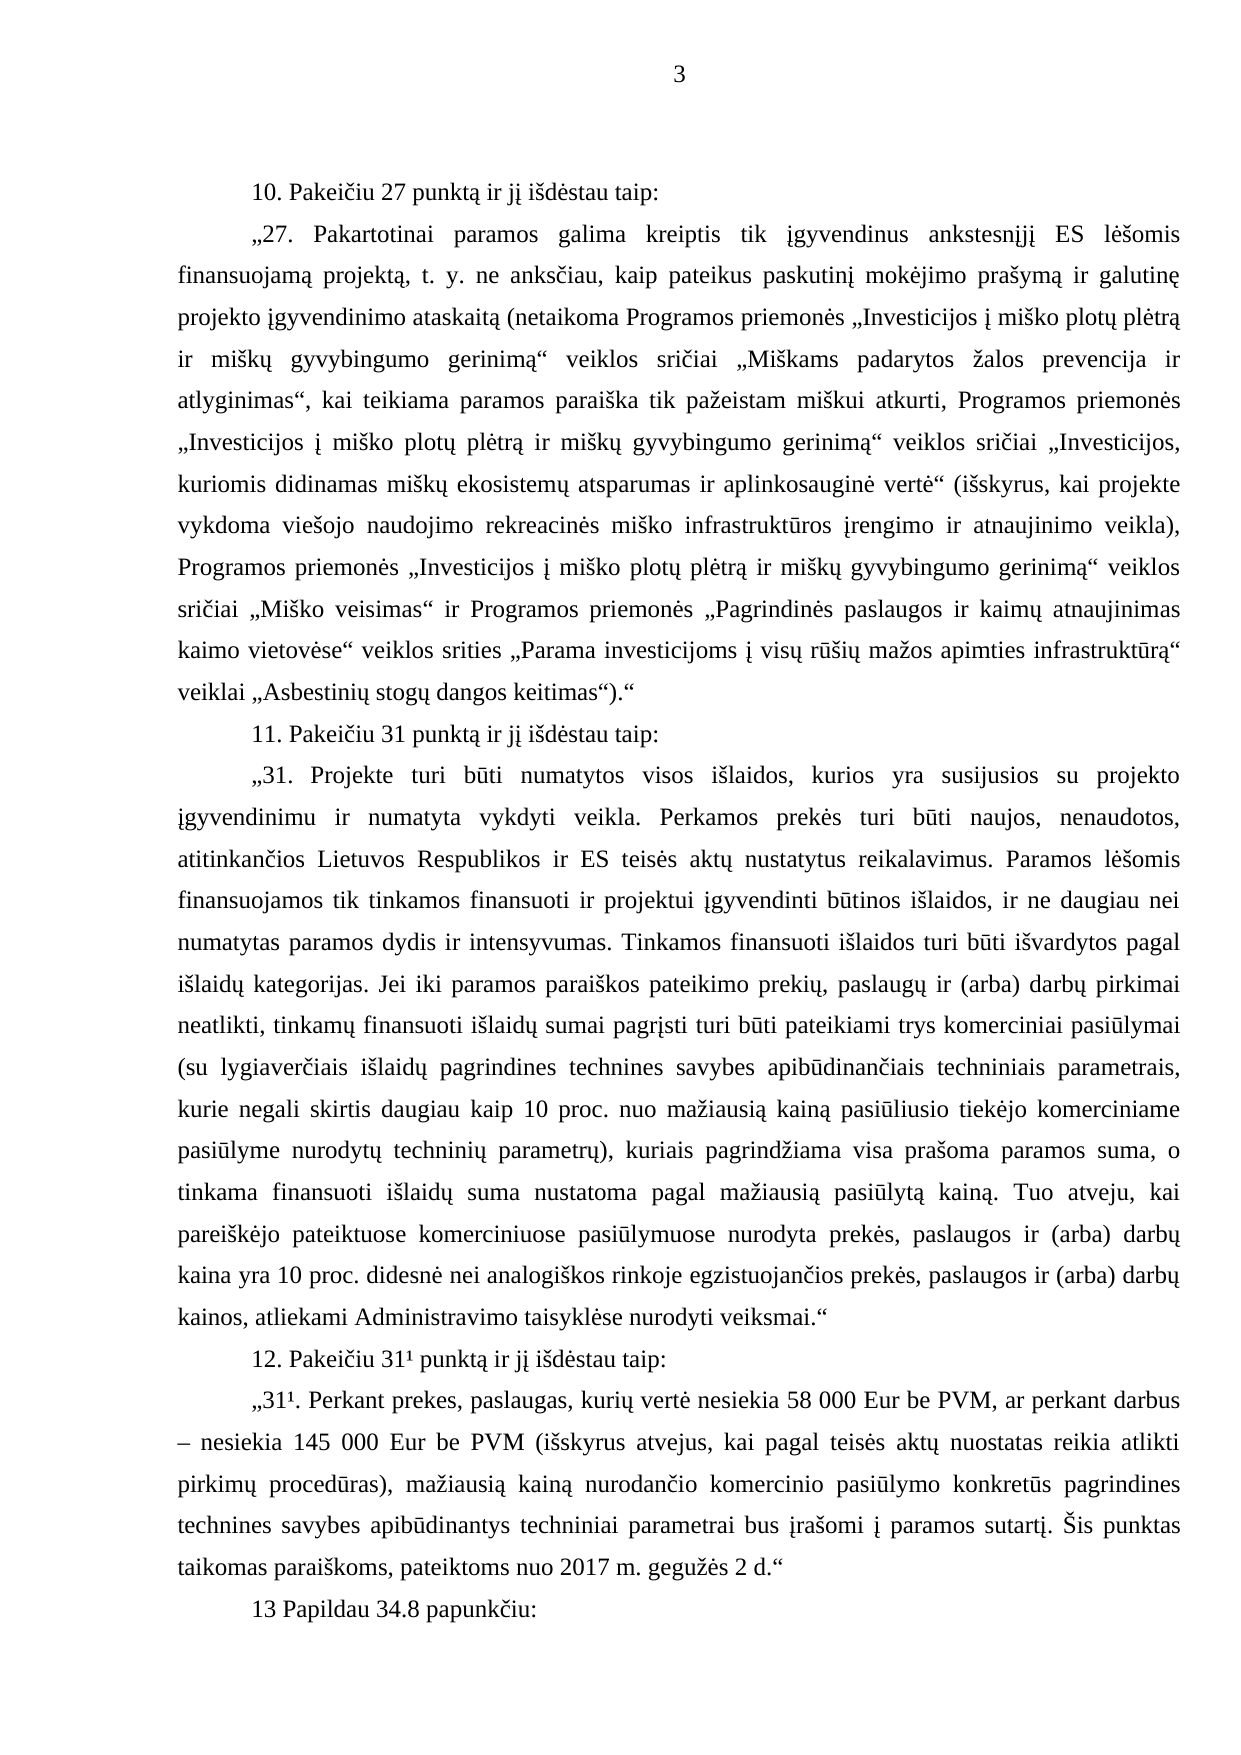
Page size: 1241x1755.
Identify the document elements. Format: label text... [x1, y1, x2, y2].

text 12. Pakeičiu 31¹ punktą ir jį išdėstau taip: [177, 1344, 1181, 1373]
text 13 Papildau 34.8 papunkčiu: [177, 1594, 1181, 1623]
text „27. Pakartotinai paramos galima kreiptis tik įgyvendinus ankstesnįjį ES lėšomis finansuojamą projektą, t. y. ne anksčiau, kaip pateikus paskutinį mokėjimo prašymą ir galutinę projekto įgyvendinimo ataskaitą (netaikoma Programos priemonės „Investicijos į miško plotų plėtrą ir miškų gyvybingumo gerinimą“ veiklos sričiai „Miškams padarytos žalos prevencija ir atlyginimas“, kai teikiama paramos paraiška tik pažeistam miškui atkurti, Programos priemonės „Investicijos į miško plotų plėtrą ir miškų gyvybingumo gerinimą“ veiklos sričiai „Investicijos, kuriomis didinamas miškų ekosistemų atsparumas ir aplinkosauginė vertė“ (išskyrus, kai projekte vykdoma viešojo naudojimo rekreacinės miško infrastruktūros įrengimo ir atnaujinimo veikla), Programos priemonės „Investicijos į miško plotų plėtrą ir miškų gyvybingumo gerinimą“ veiklos sričiai „Miško veisimas“ ir Programos priemonės „Pagrindinės paslaugos ir kaimų atnaujinimas kaimo vietovėse“ veiklos srities „Parama investicijoms į visų rūšių mažos apimties infrastruktūrą“ veiklai „Asbestinių stogų dangos keitimas“).“ [177, 219, 1181, 706]
text „31. Projekte turi būti numatytos visos išlaidos, kurios yra susijusios su projekto įgyvendinimu ir numatyta vykdyti veikla. Perkamos prekės turi būti naujos, nenaudotos, atitinkančios Lietuvos Respublikos ir ES teisės aktų nustatytus reikalavimus. Paramos lėšomis finansuojamos tik tinkamos finansuoti ir projektui įgyvendinti būtinos išlaidos, ir ne daugiau nei numatytas paramos dydis ir intensyvumas. Tinkamos finansuoti išlaidos turi būti išvardytos pagal išlaidų kategorijas. Jei iki paramos paraiškos pateikimo prekių, paslaugų ir (arba) darbų pirkimai neatlikti, tinkamų finansuoti išlaidų sumai pagrįsti turi būti pateikiami trys komerciniai pasiūlymai (su lygiaverčiais išlaidų pagrindines technines savybes apibūdinančiais techniniais parametrais, kurie negali skirtis daugiau kaip 10 proc. nuo mažiausią kainą pasiūliusio tiekėjo komerciniame pasiūlyme nurodytų techninių parametrų), kuriais pagrindžiama visa prašoma paramos suma, o tinkama finansuoti išlaidų suma nustatoma pagal mažiausią pasiūlytą kainą. Tuo atveju, kai pareiškėjo pateiktuose komerciniuose pasiūlymuose nurodyta prekės, paslaugos ir (arba) darbų kaina yra 10 proc. didesnė nei analogiškos rinkoje egzistuojančios prekės, paslaugos ir (arba) darbų kainos, atliekami Administravimo taisyklėse nurodyti veiksmai.“ [177, 761, 1181, 1331]
text „31¹. Perkant prekes, paslaugas, kurių vertė nesiekia 58 000 Eur be PVM, ar perkant darbus – nesiekia 145 000 Eur be PVM (išskyrus atvejus, kai pagal teisės aktų nuostatas reikia atlikti pirkimų procedūras), mažiausią kainą nurodančio komercinio pasiūlymo konkretūs pagrindines technines savybes apibūdinantys techniniai parametrai bus įrašomi į paramos sutartį. Šis punktas taikomas paraiškoms, pateiktoms nuo 2017 m. gegužės 2 d.“ [177, 1386, 1181, 1581]
text 11. Pakeičiu 31 punktą ir jį išdėstau taip: [177, 719, 1181, 748]
text 10. Pakeičiu 27 punktą ir jį išdėstau taip: [177, 177, 1181, 206]
